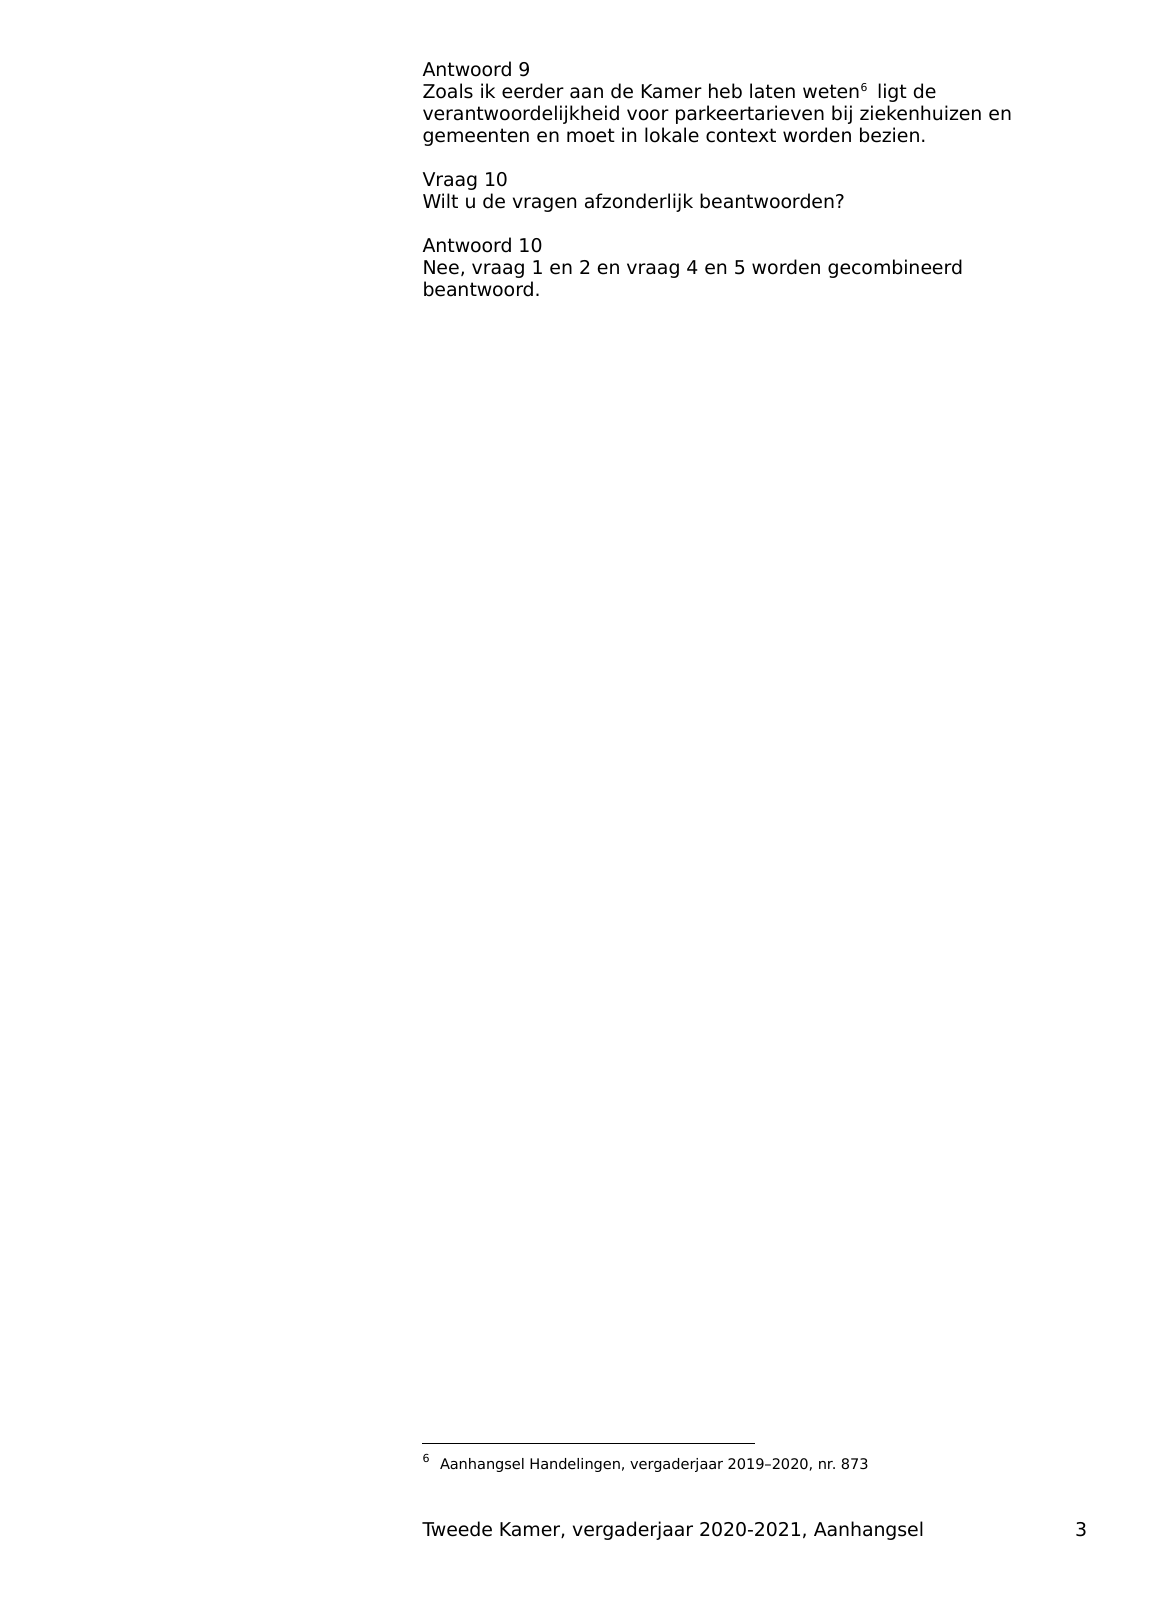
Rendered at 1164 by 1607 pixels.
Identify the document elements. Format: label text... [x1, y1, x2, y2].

text Antwoord 9 [422, 59, 1087, 81]
text Vraag 10 [422, 169, 1087, 191]
text Aanhangsel Handelingen, vergaderjaar 2019–2020, nr. 873 [422, 1452, 1087, 1474]
text Wilt u de vragen afzonderlijk beantwoorden? [422, 191, 1087, 213]
text Zoals ik eerder aan de Kamer heb laten weten ligt de verantwoordelijkheid voor parkeertarieven bij ziekenhuizen en gemeenten en moet in lokale context worden bezien. [422, 81, 1087, 147]
text Antwoord 10 [422, 235, 1087, 257]
text Nee, vraag 1 en 2 en vraag 4 en 5 worden gecombineerd beantwoord. [422, 257, 1087, 301]
